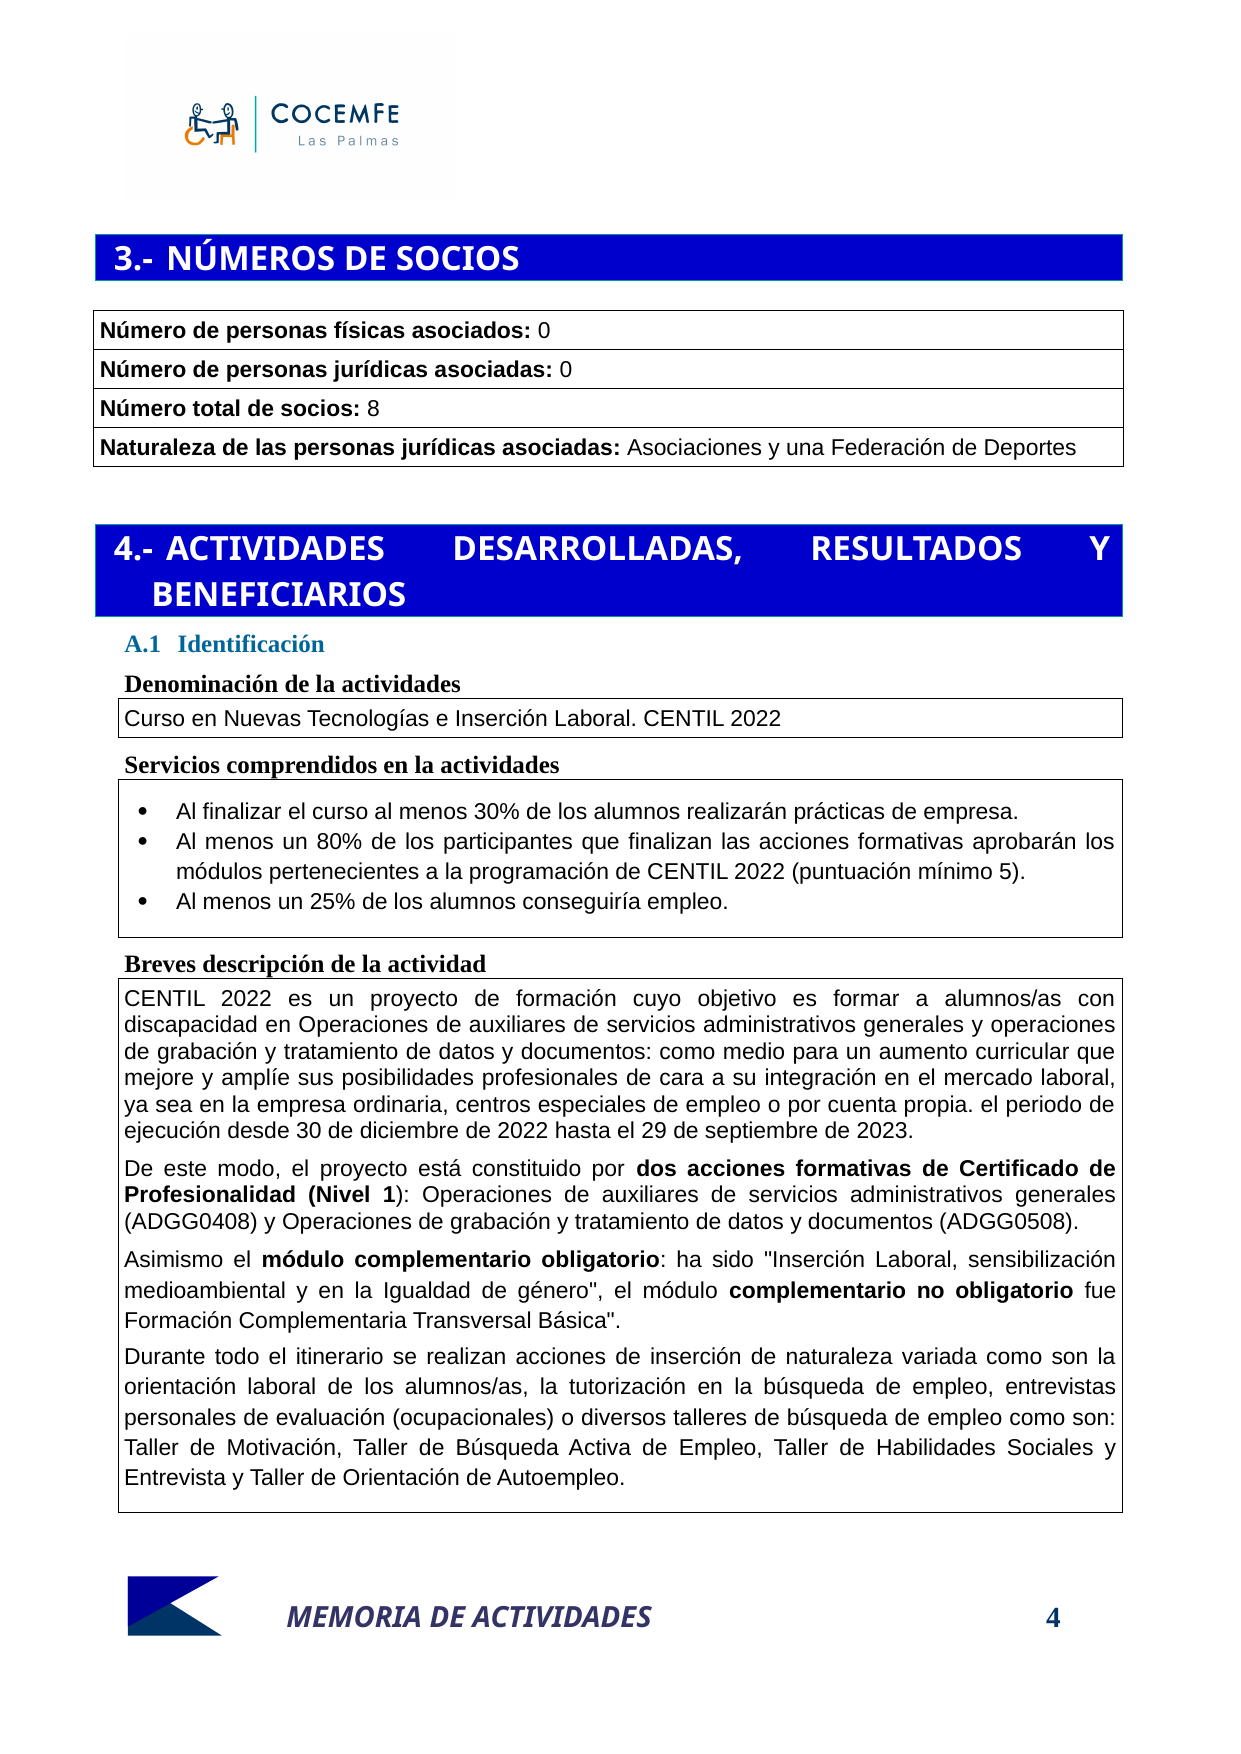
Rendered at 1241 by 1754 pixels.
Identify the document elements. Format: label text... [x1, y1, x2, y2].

table_header Al finalizar el curso al menos 30% de los alumnos realizarán prácticas de empresa. Al menos un 80% de los participantes que finalizan las acciones formativas aprobarán los módulos pertenecientes a la programación de CENTIL 2022 (puntuación mínimo 5). Al menos un 25% de los alumnos conseguiría empleo. [119, 780, 1122, 937]
picture [124, 34, 457, 202]
table_header CENTIL 2022 es un proyecto de formación cuyo objetivo es formar a alumnos/as con discapacidad en Operaciones de auxiliares de servicios administrativos generales y operaciones de grabación y tratamiento de datos y documentos: como medio para un aumento curricular que mejore y amplíe sus posibilidades profesionales de cara a su integración en el mercado laboral, ya sea en la empresa ordinaria, centros especiales de empleo o por cuenta propia. el periodo de ejecución desde 30 de diciembre de 2022 hasta el 29 de septiembre de 2023. De este modo, el proyecto está constituido por dos acciones formativas de Certificado de Profesionalidad (Nivel 1): Operaciones de auxiliares de servicios administrativos generales (ADGG0408) y Operaciones de grabación y tratamiento de datos y documentos (ADGG0508). Asimismo el módulo complementario obligatorio: ha sido "Inserción Laboral, sensibilización medioambiental y en la Igualdad de género", el módulo complementario no obligatorio fue Formación Complementaria Transversal Básica". Durante todo el itinerario se realizan acciones de inserción de naturaleza variada como son la orientación laboral de los alumnos/as, la tutorización en la búsqueda de empleo, entrevistas personales de evaluación (ocupacionales) o diversos talleres de búsqueda de empleo como son: Taller de Motivación, Taller de Búsqueda Activa de Empleo, Taller de Habilidades Sociales y Entrevista y Taller de Orientación de Autoempleo. [119, 979, 1122, 1512]
text Servicios comprendidos en la actividades [124, 750, 1122, 778]
text Denominación de la actividades [124, 669, 1122, 698]
table_header NÚMEROS DE SOCIOS [96, 235, 1122, 280]
table_cell Número de personas jurídicas asociadas: 0 [94, 350, 1123, 388]
table_header Número de personas físicas asociados: 0 [94, 311, 1123, 349]
list Identificación [124, 629, 1122, 657]
table_header ACTIVIDADES DESARROLLADAS, RESULTADOS Y BENEFICIARIOS [96, 525, 1122, 616]
table_header Curso en Nuevas Tecnologías e Inserción Laboral. CENTIL 2022 [119, 699, 1122, 737]
table_cell Número total de socios: 8 [94, 389, 1123, 427]
table_cell Naturaleza de las personas jurídicas asociadas: Asociaciones y una Federación de Deportes [94, 428, 1123, 466]
text Breves descripción de la actividad [124, 949, 1122, 978]
